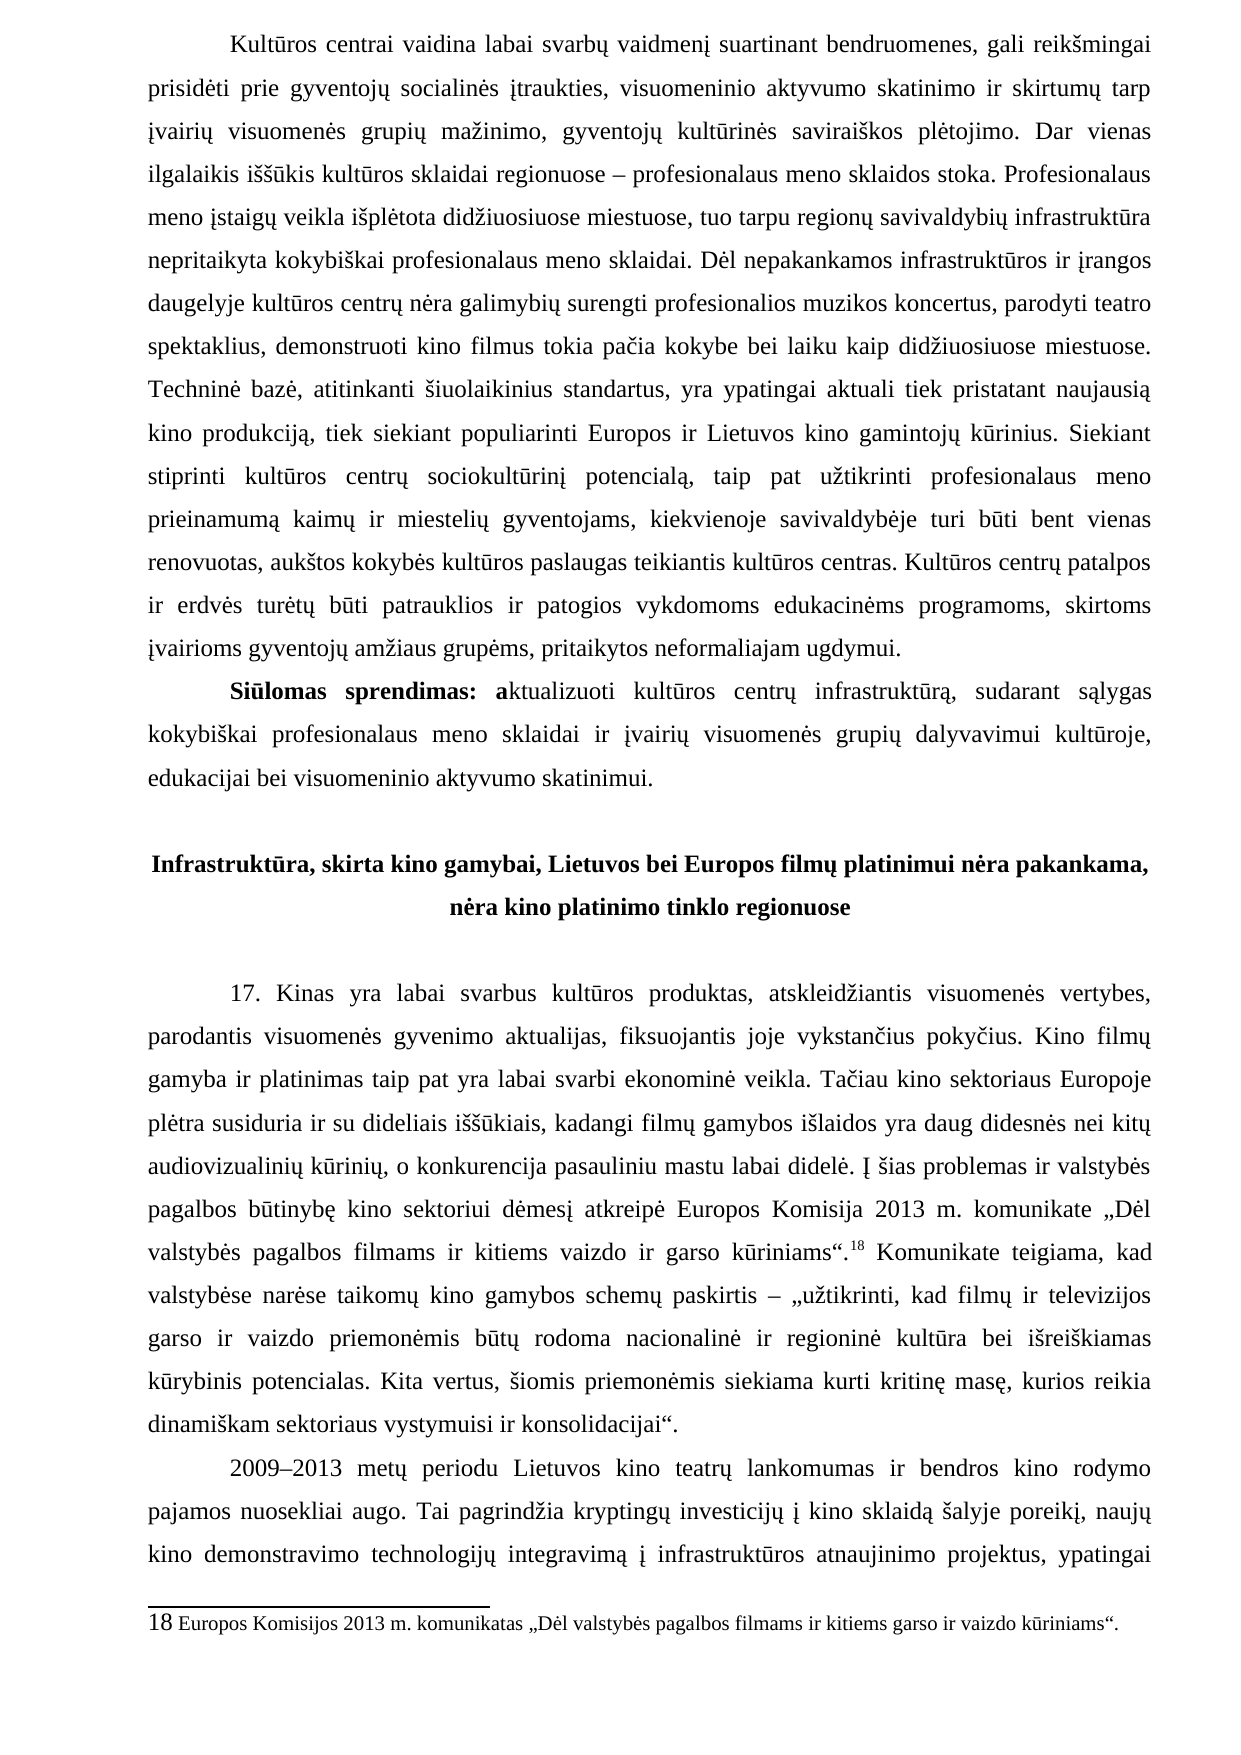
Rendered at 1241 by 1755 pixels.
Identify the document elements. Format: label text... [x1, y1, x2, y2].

text Infrastruktūra, skirta kino gamybai, Lietuvos bei Europos filmų platinimui nėra pakankama, nėra kino platinimo tinklo regionuose [148, 849, 1152, 921]
text 17. Kinas yra labai svarbus kultūros produktas, atskleidžiantis visuomenės vertybes, parodantis visuomenės gyvenimo aktualijas, fiksuojantis joje vykstančius pokyčius. Kino filmų gamyba ir platinimas taip pat yra labai svarbi ekonominė veikla. Tačiau kino sektoriaus Europoje plėtra susiduria ir su dideliais iššūkiais, kadangi filmų gamybos išlaidos yra daug didesnės nei kitų audiovizualinių kūrinių, o konkurencija pasauliniu mastu labai didelė. Į šias problemas ir valstybės pagalbos būtinybę kino sektoriui dėmesį atkreipė Europos Komisija 2013 m. komunikate „Dėl valstybės pagalbos filmams ir kitiems vaizdo ir garso kūriniams“. Komunikate teigiama, kad valstybėse narėse taikomų kino gamybos schemų paskirtis – „užtikrinti, kad filmų ir televizijos garso ir vaizdo priemonėmis būtų rodoma nacionalinė ir regioninė kultūra bei išreiškiamas kūrybinis potencialas. Kita vertus, šiomis priemonėmis siekiama kurti kritinę masę, kurios reikia dinamiškam sektoriaus vystymuisi ir konsolidacijai“. [148, 978, 1152, 1438]
text Kultūros centrai vaidina labai svarbų vaidmenį suartinant bendruomenes, gali reikšmingai prisidėti prie gyventojų socialinės įtraukties, visuomeninio aktyvumo skatinimo ir skirtumų tarp įvairių visuomenės grupių mažinimo, gyventojų kultūrinės saviraiškos plėtojimo. Dar vienas ilgalaikis iššūkis kultūros sklaidai regionuose – profesionalaus meno sklaidos stoka. Profesionalaus meno įstaigų veikla išplėtota didžiuosiuose miestuose, tuo tarpu regionų savivaldybių infrastruktūra nepritaikyta kokybiškai profesionalaus meno sklaidai. Dėl nepakankamos infrastruktūros ir įrangos daugelyje kultūros centrų nėra galimybių surengti profesionalios muzikos koncertus, parodyti teatro spektaklius, demonstruoti kino filmus tokia pačia kokybe bei laiku kaip didžiuosiuose miestuose. Techninė bazė, atitinkanti šiuolaikinius standartus, yra ypatingai aktuali tiek pristatant naujausią kino produkciją, tiek siekiant populiarinti Europos ir Lietuvos kino gamintojų kūrinius. Siekiant stiprinti kultūros centrų sociokultūrinį potencialą, taip pat užtikrinti profesionalaus meno prieinamumą kaimų ir miestelių gyventojams, kiekvienoje savivaldybėje turi būti bent vienas renovuotas, aukštos kokybės kultūros paslaugas teikiantis kultūros centras. Kultūros centrų patalpos ir erdvės turėtų būti patrauklios ir patogios vykdomoms edukacinėms programoms, skirtoms įvairioms gyventojų amžiaus grupėms, pritaikytos neformaliajam ugdymui. [148, 29, 1152, 662]
text 2009–2013 metų periodu Lietuvos kino teatrų lankomumas ir bendros kino rodymo pajamos nuosekliai augo. Tai pagrindžia kryptingų investicijų į kino sklaidą šalyje poreikį, naujų kino demonstravimo technologijų integravimą į infrastruktūros atnaujinimo projektus, ypatingai [148, 1453, 1152, 1568]
text Europos Komisijos 2013 m. komunikatas „Dėl valstybės pagalbos filmams ir kitiems garso ir vaizdo kūriniams“. [148, 1607, 1181, 1636]
text Siūlomas sprendimas: aktualizuoti kultūros centrų infrastruktūrą, sudarant sąlygas kokybiškai profesionalaus meno sklaidai ir įvairių visuomenės grupių dalyvavimui kultūroje, edukacijai bei visuomeninio aktyvumo skatinimui. [148, 676, 1152, 791]
